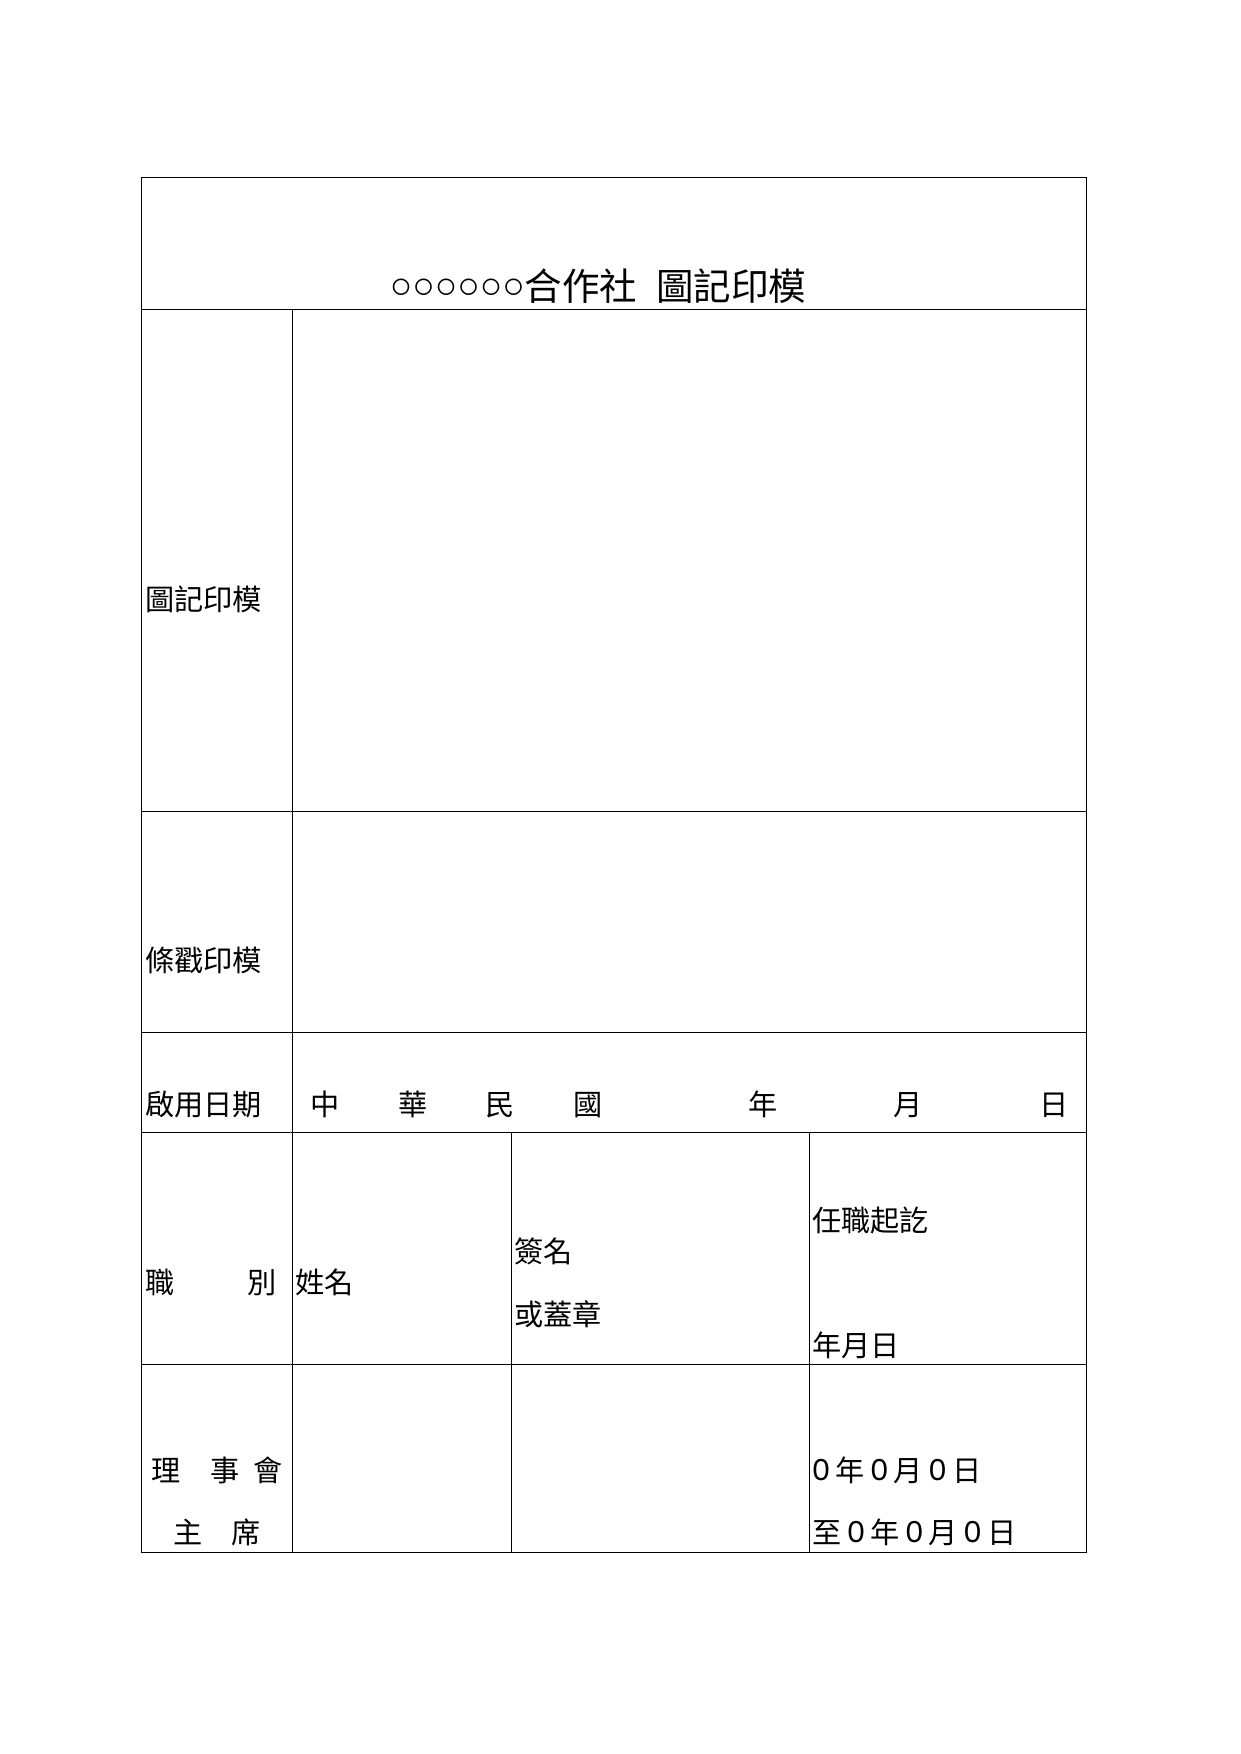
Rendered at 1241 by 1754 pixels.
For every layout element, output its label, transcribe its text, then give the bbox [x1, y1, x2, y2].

table_cell [293, 310, 1086, 811]
table_cell [512, 1365, 809, 1552]
table_cell 啟用日期 [142, 1033, 292, 1132]
table_cell [293, 1365, 511, 1552]
table_cell [293, 812, 1086, 1032]
table_header ○○○○○○合作社 圖記印模 [142, 178, 1086, 308]
table_cell 圖記印模 [142, 310, 292, 811]
table_cell 姓名 [293, 1133, 511, 1364]
table_cell 職 別 [142, 1133, 292, 1364]
table_cell 條戳印模 [142, 812, 292, 1032]
table_cell 簽名 或蓋章 [512, 1133, 809, 1364]
table_cell 中 華 民 國 年 月 日 [293, 1033, 1086, 1132]
table_cell 任職起訖 年月日 [810, 1133, 1086, 1364]
table_cell 理 事 會 主 席 [142, 1365, 292, 1552]
table_cell O年O月O日 至O年O月O日 [810, 1365, 1086, 1552]
